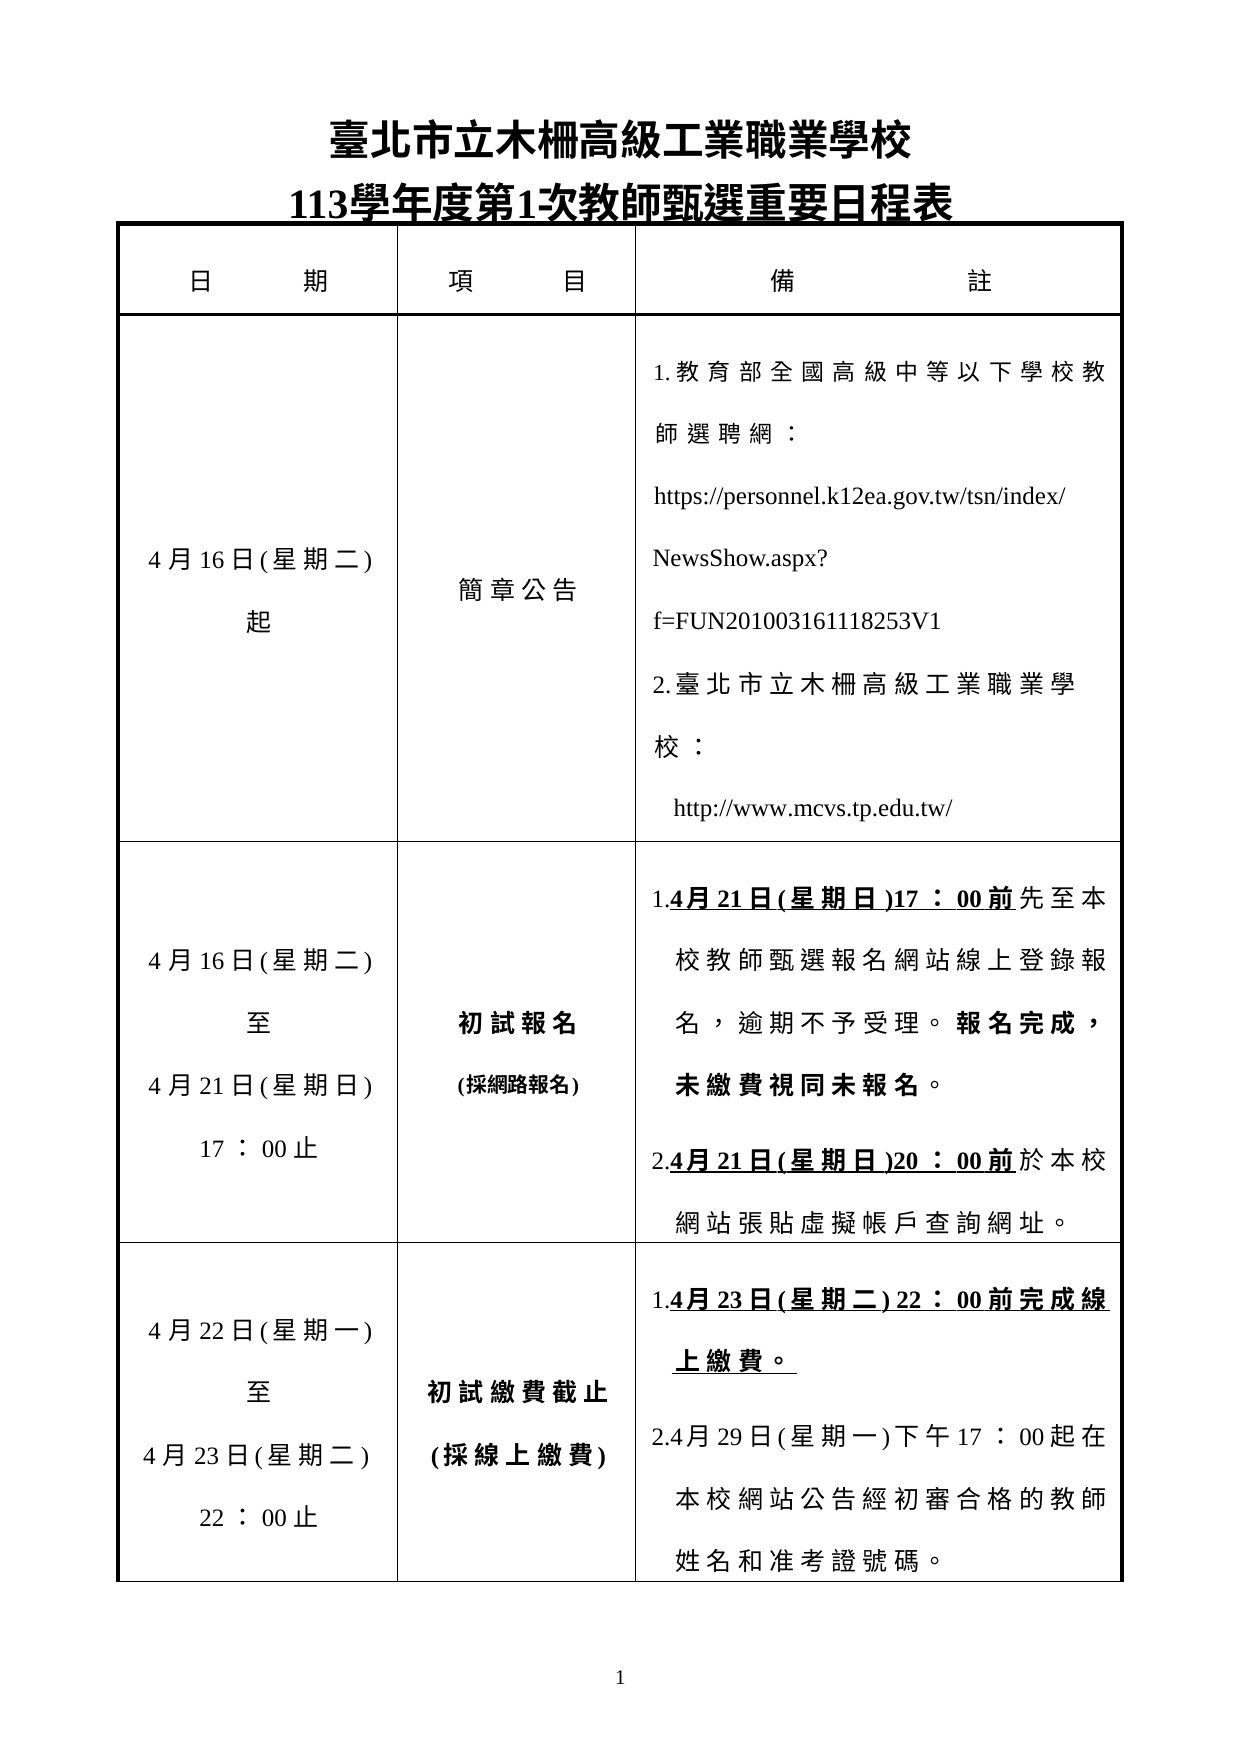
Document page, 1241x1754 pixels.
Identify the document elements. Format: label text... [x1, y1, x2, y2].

text 臺北市立木柵高級工業職業學校 [120, 96, 1120, 158]
table_cell 簡章公告 [398, 316, 635, 841]
table_cell 1.4月21日(星期日)17：00前先至本校教師甄選報名網站線上登錄報名，逾期不予受理。報名完成，未繳費視同未報名。 2.4月21日(星期日)20：00前於本校網站張貼虛擬帳戶查詢網址。 [636, 842, 1120, 1242]
table_header 日 期 [120, 226, 397, 313]
table_cell 4月16日(星期二) 至 4月21日(星期日) 17：00止 [120, 842, 397, 1242]
table_cell 1.教育部全國高級中等以下學校教師選聘網： https://personnel.k12ea.gov.tw/tsn/index/ NewsShow.aspx?f=FUN201003161118253V1 2.臺北市立木柵高級工業職業學校： http://www.mcvs.tp.edu.tw/ [636, 316, 1120, 841]
table_cell 初試繳費截止 (採線上繳費) [398, 1243, 635, 1581]
text 113學年度第1次教師甄選重要日程表 [120, 158, 1120, 221]
table_header 項 目 [398, 226, 635, 313]
table_header 備 註 [636, 226, 1120, 313]
table_cell 4月16日(星期二)起 [120, 316, 397, 841]
table_cell 1.4月23日(星期二) 22：00前完成線上繳費。 2.4月29日(星期一)下午17：00起在本校網站公告經初審合格的教師姓名和准考證號碼。 [636, 1243, 1120, 1581]
table_cell 初試報名 (採網路報名) [398, 842, 635, 1242]
table_cell 4月22日(星期一) 至 4月23日(星期二) 22：00止 [120, 1243, 397, 1581]
